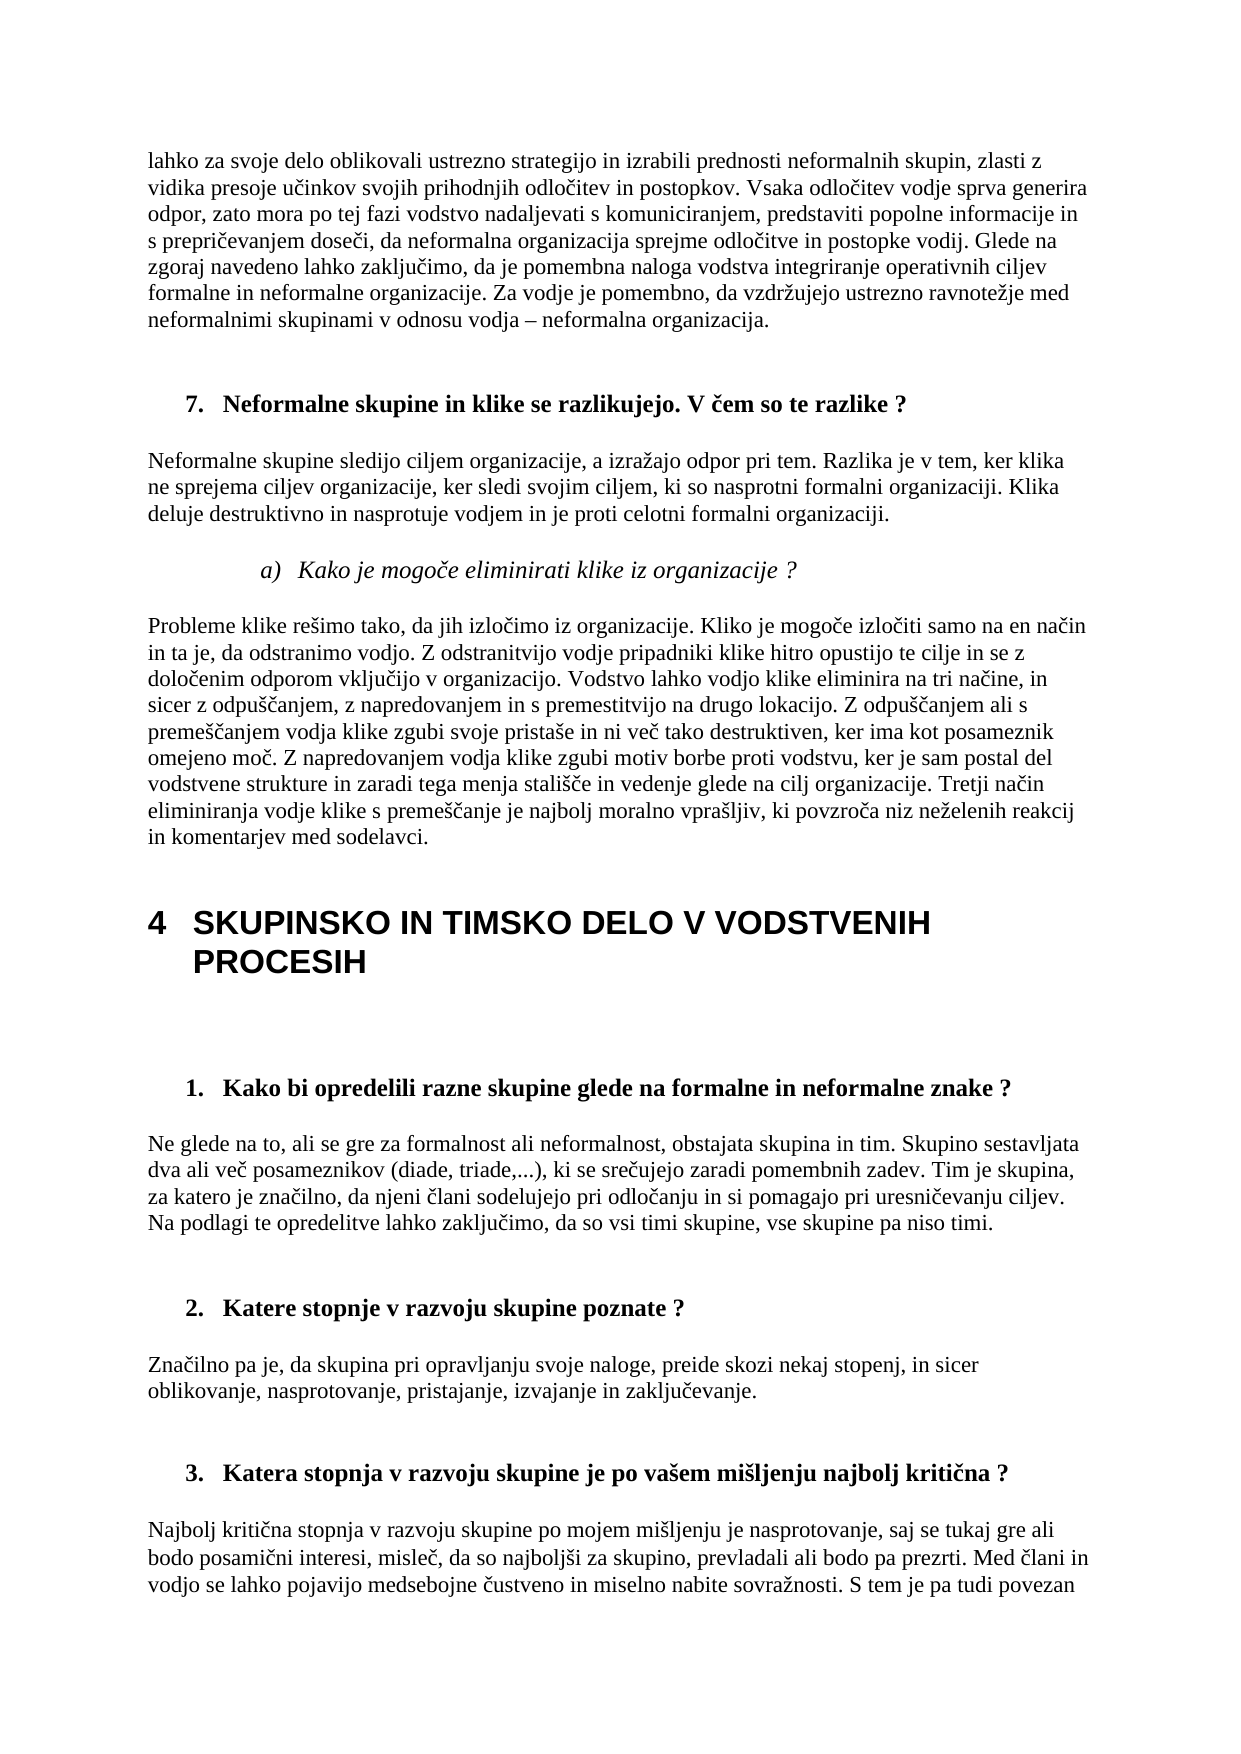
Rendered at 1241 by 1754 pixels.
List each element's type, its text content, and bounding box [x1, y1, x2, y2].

list Katere stopnje v razvoju skupine poznate ? [185, 1293, 1093, 1322]
text lahko za svoje delo oblikovali ustrezno strategijo in izrabili prednosti neformalnih skupin, zlasti z vidika presoje učinkov svojih prihodnjih odločitev in postopkov. Vsaka odločitev vodje sprva generira odpor, zato mora po tej fazi vodstvo nadaljevati s komuniciranjem, predstaviti popolne informacije in s prepričevanjem doseči, da neformalna organizacija sprejme odločitve in postopke vodij. Glede na zgoraj navedeno lahko zaključimo, da je pomembna naloga vodstva integriranje operativnih ciljev formalne in neformalne organizacije. Za vodje je pomembno, da vzdržujejo ustrezno ravnotežje med neformalnimi skupinami v odnosu vodja – neformalna organizacija. [148, 148, 1093, 332]
text Probleme klike rešimo tako, da jih izločimo iz organizacije. Kliko je mogoče izločiti samo na en način in ta je, da odstranimo vodjo. Z odstranitvijo vodje pripadniki klike hitro opustijo te cilje in se z določenim odporom vključijo v organizacijo. Vodstvo lahko vodjo klike eliminira na tri načine, in sicer z odpuščanjem, z napredovanjem in s premestitvijo na drugo lokacijo. Z odpuščanjem ali s premeščanjem vodja klike zgubi svoje pristaše in ni več tako destruktiven, ker ima kot posameznik omejeno moč. Z napredovanjem vodja klike zgubi motiv borbe proti vodstvu, ker je sam postal del vodstvene strukture in zaradi tega menja stališče in vedenje glede na cilj organizacije. Tretji način eliminiranja vodje klike s premeščanje je najbolj moralno vprašljiv, ki povzroča niz neželenih reakcij in komentarjev med sodelavci. [148, 612, 1093, 849]
list Kako bi opredelili razne skupine glede na formalne in neformalne znake ? [185, 1073, 1093, 1101]
text Najbolj kritična stopnja v razvoju skupine po mojem mišljenju je nasprotovanje, saj se tukaj gre ali bodo posamični interesi, misleč, da so najboljši za skupino, prevladali ali bodo pa prezrti. Med člani in vodjo se lahko pojavijo medsebojne čustveno in miselno nabite sovražnosti. S tem je pa tudi povezan [148, 1516, 1093, 1597]
list Neformalne skupine in klike se razlikujejo. V čem so te razlike ? [185, 389, 1093, 418]
list Katera stopnja v razvoju skupine je po vašem mišljenju najbolj kritična ? [185, 1458, 1093, 1487]
text Značilno pa je, da skupina pri opravljanju svoje naloge, preide skozi nekaj stopenj, in sicer oblikovanje, nasprotovanje, pristajanje, izvajanje in zaključevanje. [148, 1351, 1093, 1403]
subtitle SKUPINSKO IN TIMSKO DELO V VODSTVENIH PROCESIH [148, 903, 1093, 980]
text Neformalne skupine sledijo ciljem organizacije, a izražajo odpor pri tem. Razlika je v tem, ker klika ne sprejema ciljev organizacije, ker sledi svojim ciljem, ki so nasprotni formalni organizaciji. Klika deluje destruktivno in nasprotuje vodjem in je proti celotni formalni organizaciji. [148, 447, 1093, 526]
list Kako je mogoče eliminirati klike iz organizacije ? [260, 555, 1093, 584]
text Ne glede na to, ali se gre za formalnost ali neformalnost, obstajata skupina in tim. Skupino sestavljata dva ali več posameznikov (diade, triade,...), ki se srečujejo zaradi pomembnih zadev. Tim je skupina, za katero je značilno, da njeni člani sodelujejo pri odločanju in si pomagajo pri uresničevanju ciljev. Na podlagi te opredelitve lahko zaključimo, da so vsi timi skupine, vse skupine pa niso timi. [148, 1130, 1093, 1236]
